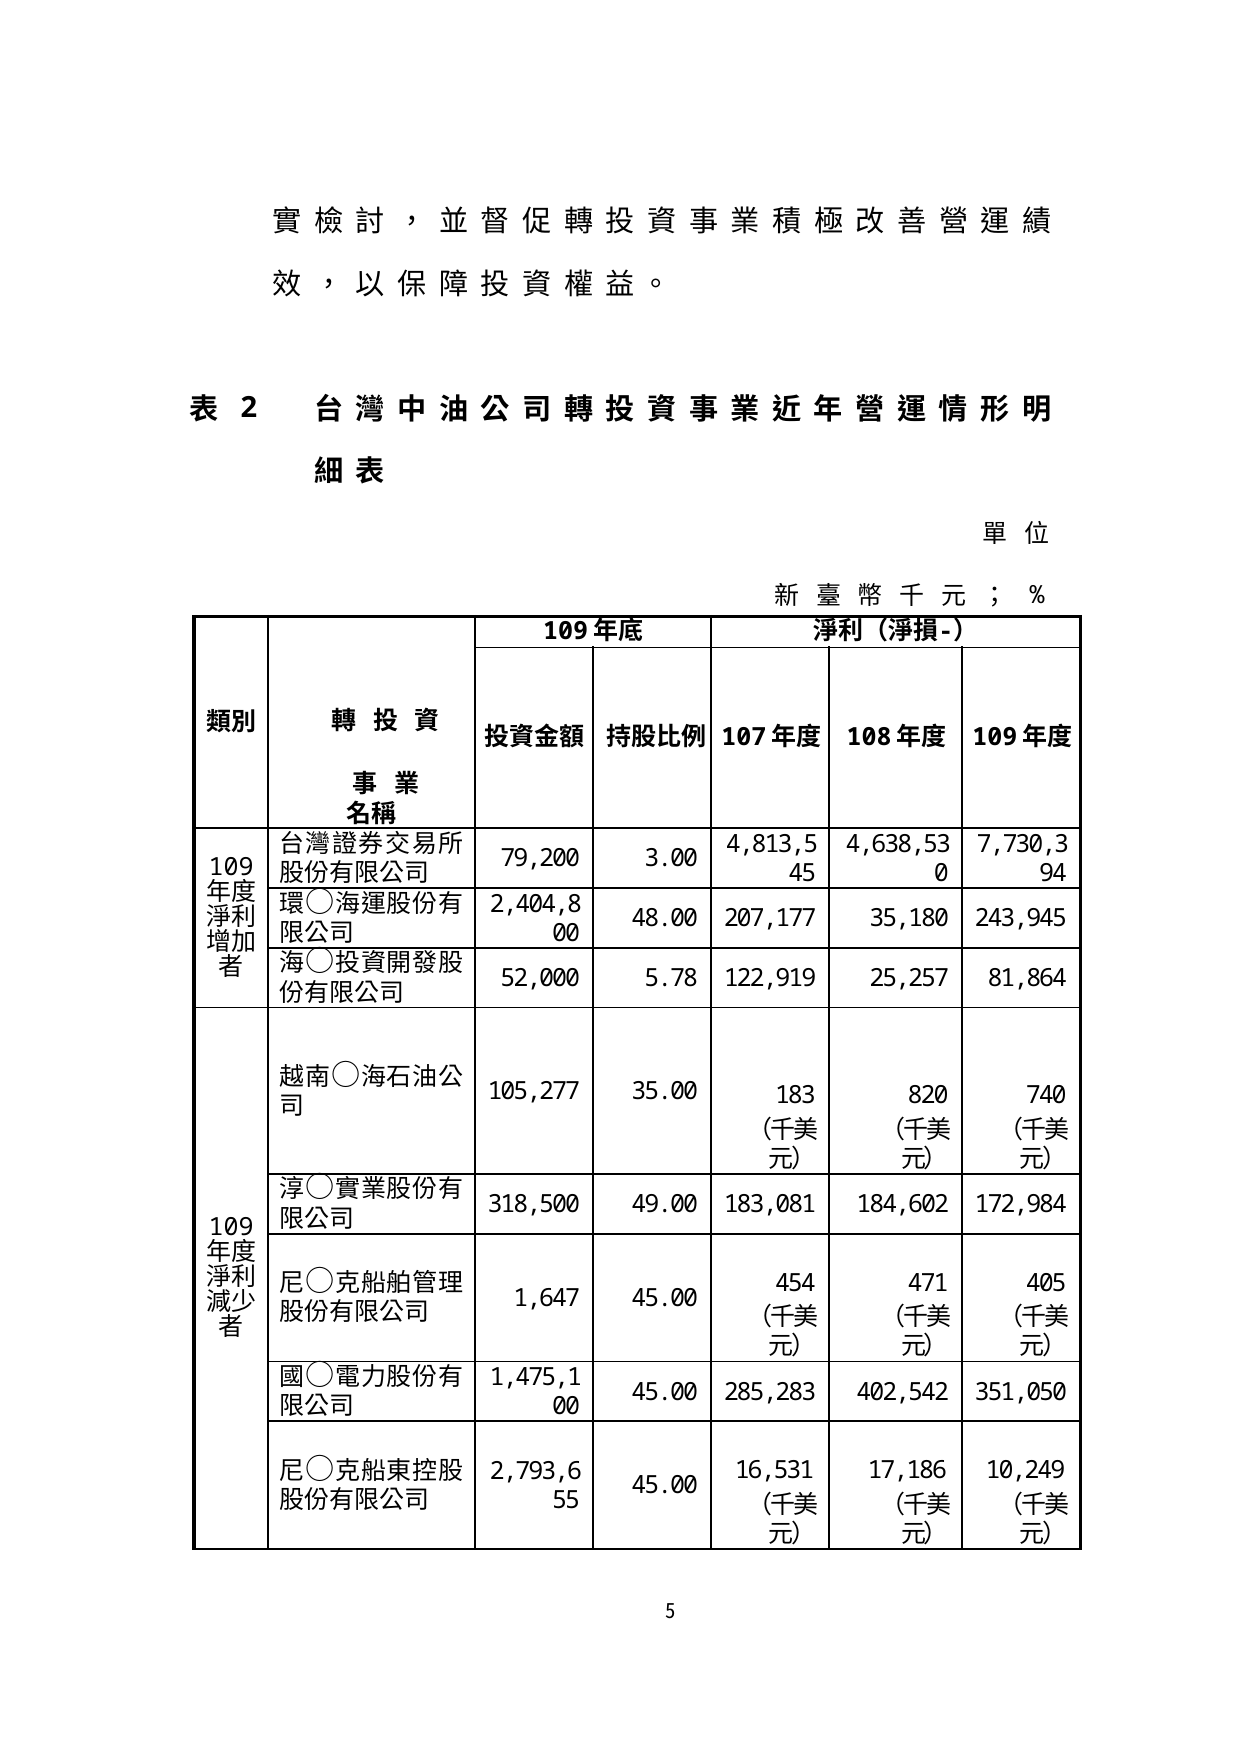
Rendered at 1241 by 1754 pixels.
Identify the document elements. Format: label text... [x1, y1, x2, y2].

table_cell 454 （千美元） [712, 1235, 828, 1361]
table_cell 尼○克船東控股股份有限公司 [269, 1422, 474, 1548]
table_cell 國○電力股份有限公司 [269, 1362, 474, 1420]
table_cell 45.00 [594, 1235, 710, 1361]
table_cell 109年度淨利增加者 [196, 829, 267, 1007]
table_cell 環○海運股份有限公司 [269, 889, 474, 947]
table_cell 183 （千美元） [712, 1008, 828, 1173]
table_cell 17,186 （千美元） [830, 1422, 961, 1548]
table_cell 172,984 [963, 1175, 1079, 1233]
table_cell 81,864 [963, 949, 1079, 1007]
table_cell 351,050 [963, 1362, 1079, 1420]
table_cell 45.00 [594, 1362, 710, 1420]
table_cell 109年度 [963, 648, 1079, 827]
table_cell 402,542 [830, 1362, 961, 1420]
table_cell 淳○實業股份有限公司 [269, 1175, 474, 1233]
table_cell 台灣證券交易所股份有限公司 [269, 829, 474, 887]
text 表2 台灣中油公司轉投資事業近年營運情形明細表 [183, 365, 1058, 490]
table_cell 5.78 [594, 949, 710, 1007]
table_cell 109年度淨利減少者 [196, 1008, 267, 1548]
table_cell 820 （千美元） [830, 1008, 961, 1173]
table_cell 49.00 [594, 1175, 710, 1233]
table_cell 海○投資開發股份有限公司 [269, 949, 474, 1007]
table_cell 471 （千美元） [830, 1235, 961, 1361]
table_cell 10,249 （千美元） [963, 1422, 1079, 1548]
table_cell 243,945 [963, 889, 1079, 947]
table_header 109年底 [476, 618, 710, 646]
text 單位：新臺幣千元；% [183, 490, 1058, 615]
table_header 類別 [196, 618, 267, 827]
table_cell 184,602 [830, 1175, 961, 1233]
table_cell 2,404,800 [476, 889, 592, 947]
table_cell 207,177 [712, 889, 828, 947]
table_cell 107年度 [712, 648, 828, 827]
table_header 淨利（淨損-） [712, 618, 1079, 646]
table_cell 25,257 [830, 949, 961, 1007]
table_cell 1,475,100 [476, 1362, 592, 1420]
table_cell 52,000 [476, 949, 592, 1007]
table_cell 7,730,394 [963, 829, 1079, 887]
table_cell 持股比例 [594, 648, 710, 827]
table_cell 16,531 （千美元） [712, 1422, 828, 1548]
table_cell 3.00 [594, 829, 710, 887]
table_cell 4,813,545 [712, 829, 828, 887]
table_cell 48.00 [594, 889, 710, 947]
table_cell 740 （千美元） [963, 1008, 1079, 1173]
table_cell 318,500 [476, 1175, 592, 1233]
table_cell 尼○克船舶管理股份有限公司 [269, 1235, 474, 1361]
table_cell 405 （千美元） [963, 1235, 1079, 1361]
table_cell 4,638,530 [830, 829, 961, 887]
table_header 轉投資事業 名稱 [269, 618, 474, 827]
table_cell 2,793,655 [476, 1422, 592, 1548]
table_cell 35.00 [594, 1008, 710, 1173]
table_cell 183,081 [712, 1175, 828, 1233]
table_cell 1,647 [476, 1235, 592, 1361]
table_cell 45.00 [594, 1422, 710, 1548]
table_cell 越南○海石油公司 [269, 1008, 474, 1173]
table_cell 285,283 [712, 1362, 828, 1420]
table_cell 122,919 [712, 949, 828, 1007]
table_cell 108年度 [830, 648, 961, 827]
table_cell 105,277 [476, 1008, 592, 1173]
table_cell 35,180 [830, 889, 961, 947]
table_cell 投資金額 [476, 648, 592, 827]
text 實檢討，並督促轉投資事業積極改善營運績效，以保障投資權益。 [242, 177, 1058, 302]
table_cell 79,200 [476, 829, 592, 887]
